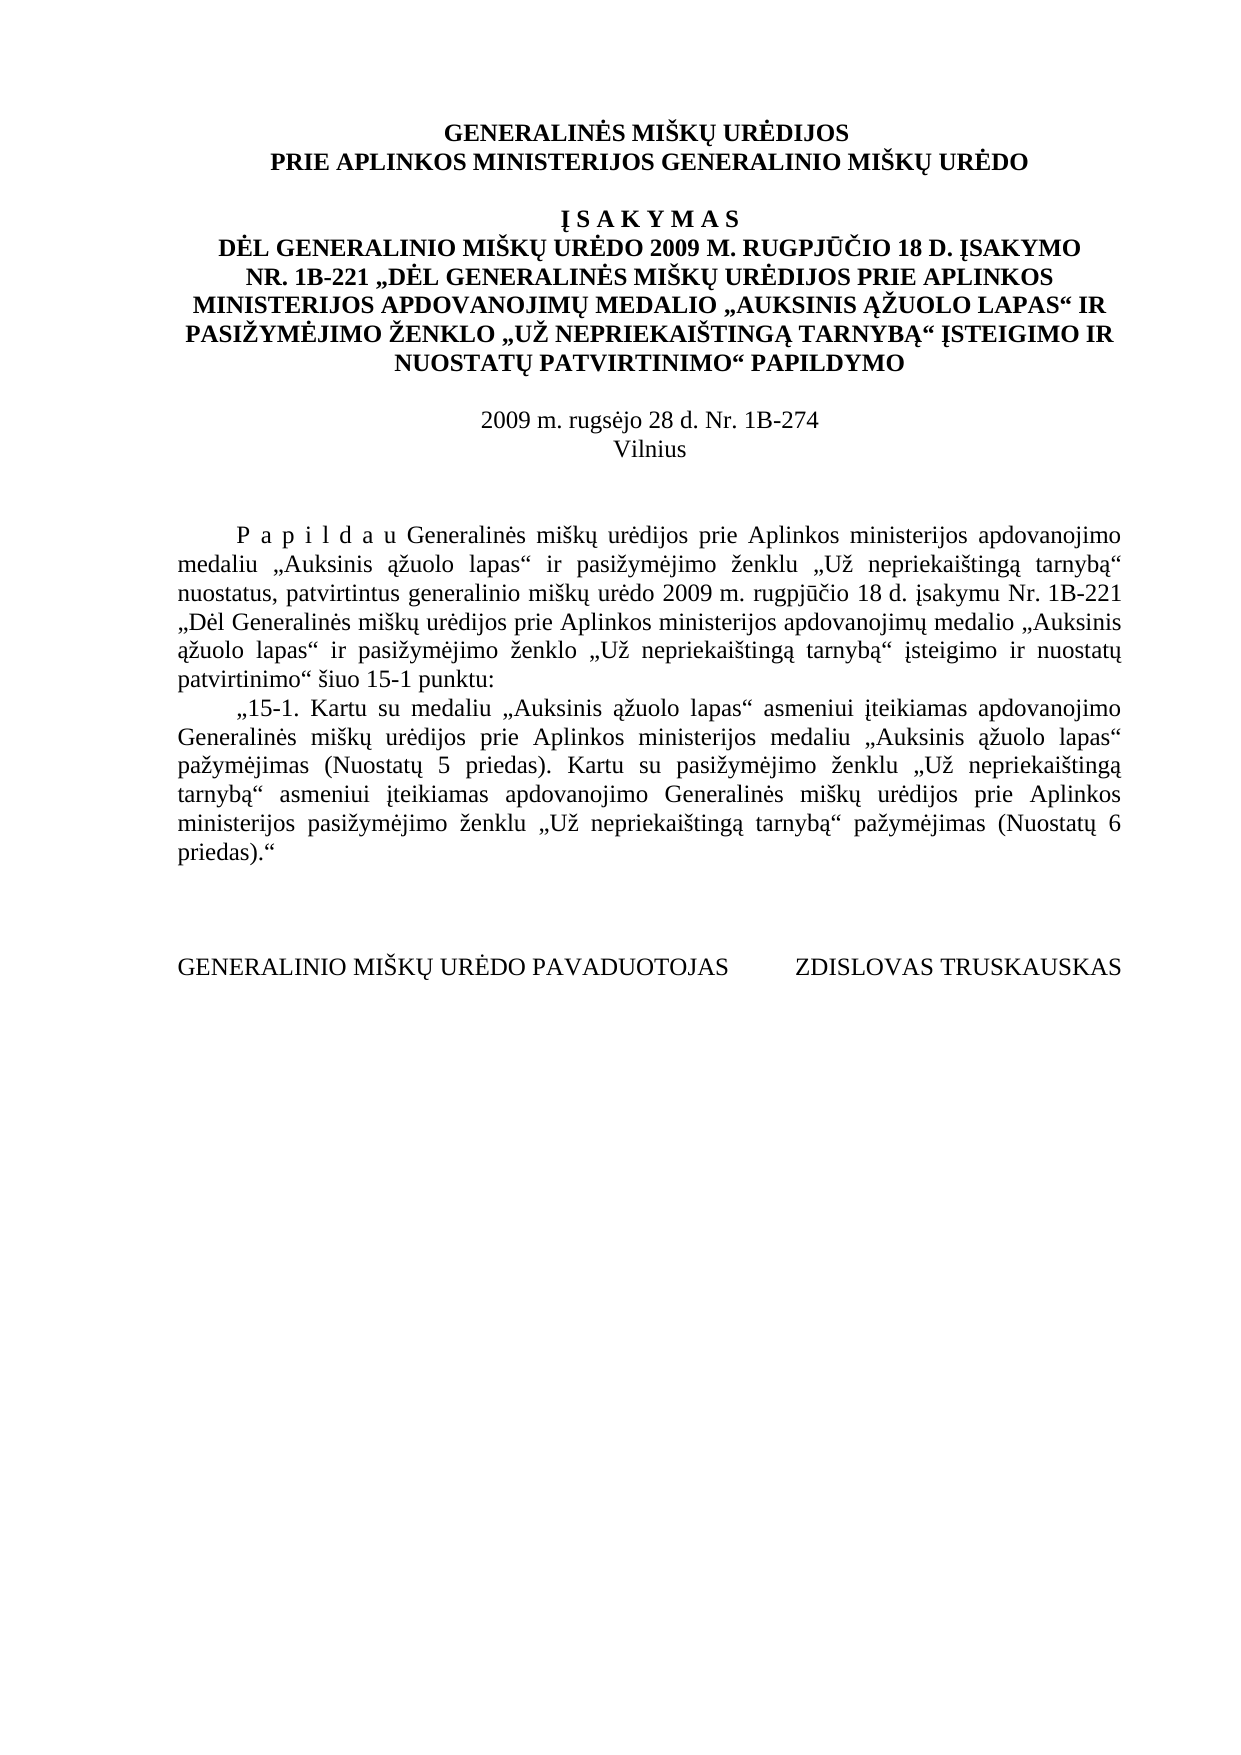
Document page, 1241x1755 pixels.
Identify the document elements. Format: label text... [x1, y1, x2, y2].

text „15-1. Kartu su medaliu „Auksinis ąžuolo lapas“ asmeniui įteikiamas apdovanojimo Generalinės miškų urėdijos prie Aplinkos ministerijos medaliu „Auksinis ąžuolo lapas“ pažymėjimas (Nuostatų 5 priedas). Kartu su pasižymėjimo ženklu „Už nepriekaištingą tarnybą“ asmeniui įteikiamas apdovanojimo Generalinės miškų urėdijos prie Aplinkos ministerijos pasižymėjimo ženklu „Už nepriekaištingą tarnybą“ pažymėjimas (Nuostatų 6 priedas).“ [177, 693, 1122, 866]
text 2009 m. rugsėjo 28 d. Nr. 1B-274 [177, 406, 1122, 434]
text P a p i l d a u Generalinės miškų urėdijos prie Aplinkos ministerijos apdovanojimo medaliu „Auksinis ąžuolo lapas“ ir pasižymėjimo ženklu „Už nepriekaištingą tarnybą“ nuostatus, patvirtintus generalinio miškų urėdo 2009 m. rugpjūčio 18 d. įsakymu Nr. 1B-221 „Dėl Generalinės miškų urėdijos prie Aplinkos ministerijos apdovanojimų medalio „Auksinis ąžuolo lapas“ ir pasižymėjimo ženklo „Už nepriekaištingą tarnybą“ įsteigimo ir nuostatų patvirtinimo“ šiuo 15-1 punktu: [177, 521, 1122, 693]
text DĖL GENERALINIO MIŠKŲ URĖDO 2009 M. RUGPJŪČIO 18 D. ĮSAKYMO Nr. 1B-221 „DĖL GENERALINĖS MIŠKŲ URĖDIJOS PRIE APLINKOS MINISTERIJOS APDOVANOJIMŲ MEDALIO „AUKSINIS ĄŽUOLO LAPAS“ IR PASIŽYMĖJIMO ŽENKLO „UŽ NEPRIEKAIŠTINGĄ TARNYBĄ“ ĮSTEIGIMO IR NUOSTATŲ PATVIRTINIMO“ PAPILDYMO [177, 233, 1122, 377]
text Į S A K Y M A S [177, 204, 1122, 233]
text Generalinio miškų urėdo pavaduotojas Zdislovas Truskauskas [177, 952, 1122, 981]
text PRIE APLINKOS MINISTERIJOS GENERALINIO MIŠKŲ URĖDO [177, 147, 1122, 176]
text GENERALINĖS MIŠKŲ URĖDIJOS [177, 118, 1122, 147]
text Vilnius [177, 434, 1122, 463]
